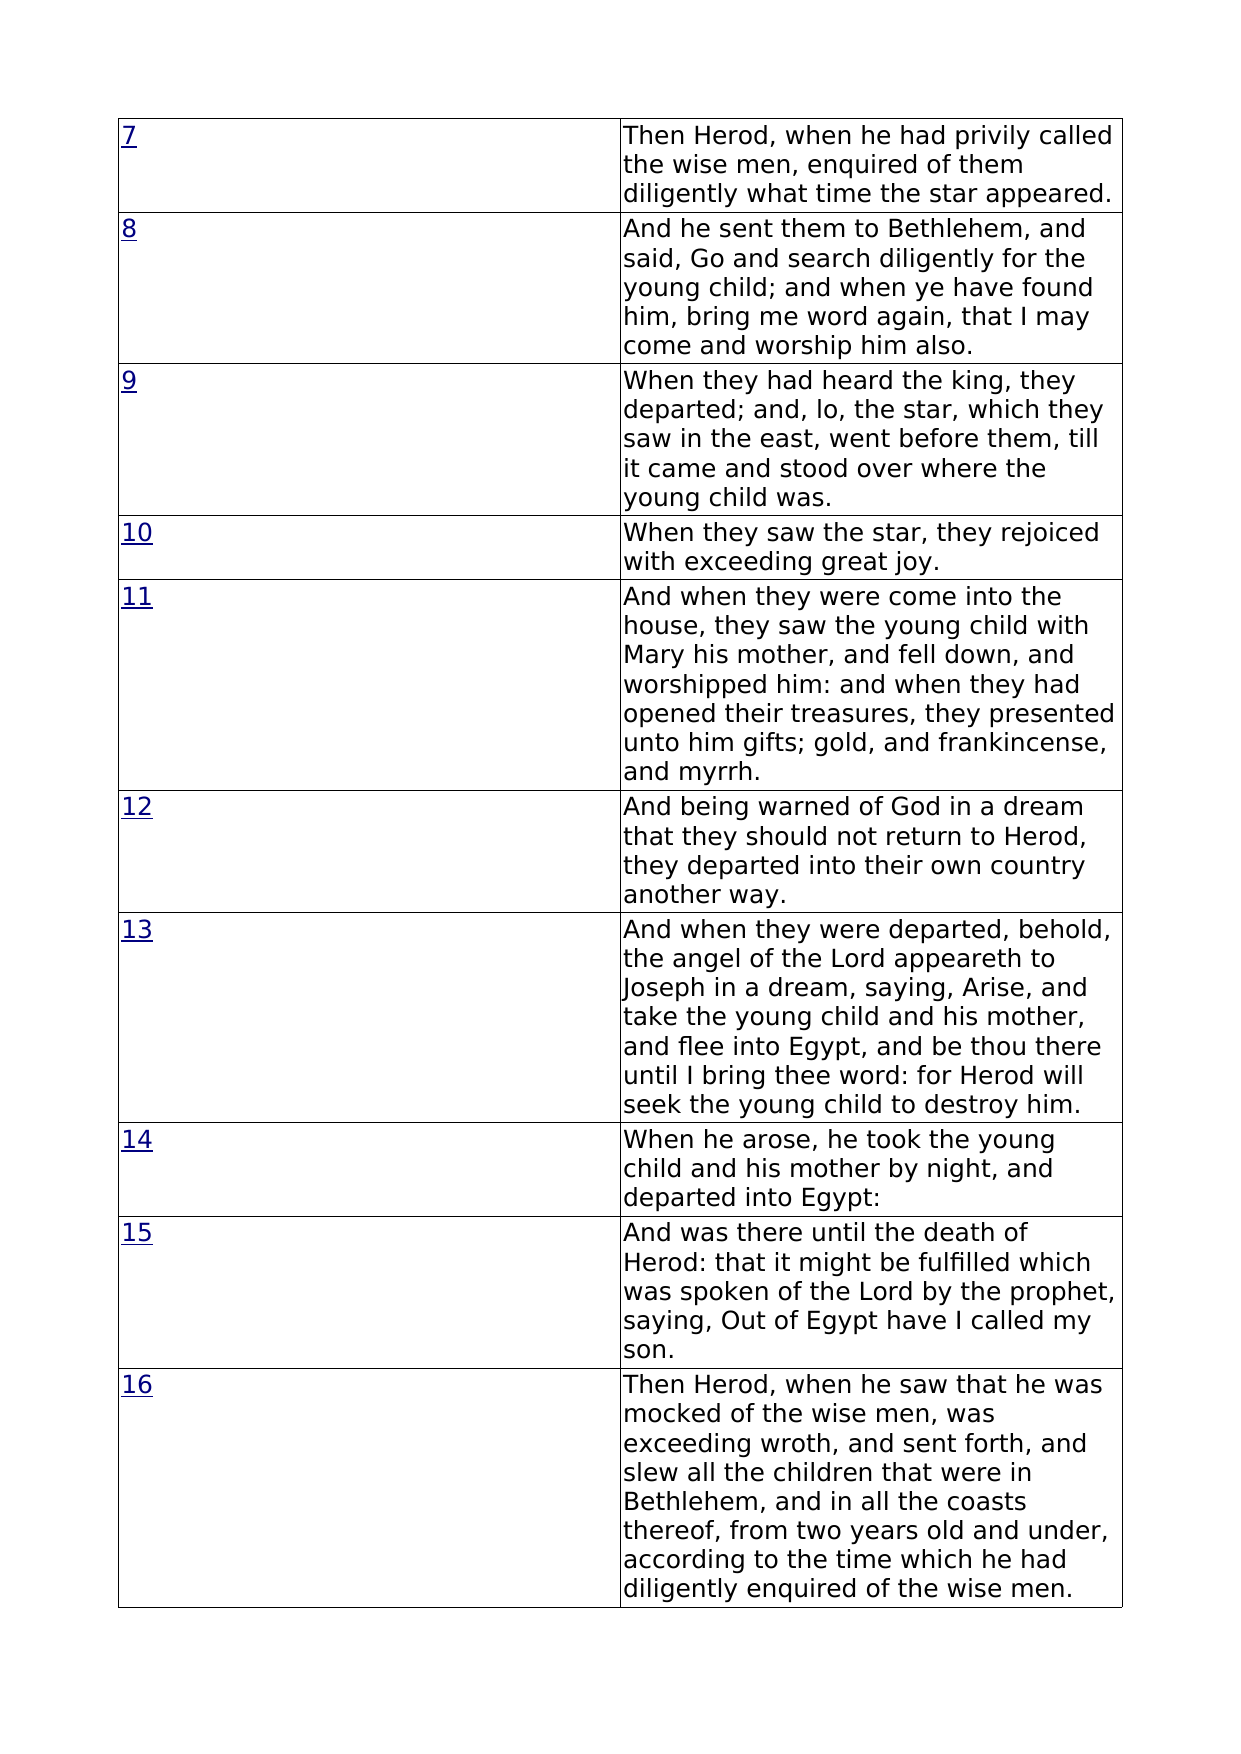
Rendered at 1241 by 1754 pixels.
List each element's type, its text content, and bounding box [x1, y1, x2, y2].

table_cell And when they were departed, behold, the angel of the Lord appeareth to Joseph in a dream, saying, Arise, and take the young child and his mother, and flee into Egypt, and be thou there until I bring thee word: for Herod will seek the young child to destroy him. [621, 913, 1122, 1122]
table_cell And being warned of God in a dream that they should not return to Herod, they departed into their own country another way. [621, 791, 1122, 912]
table_cell 15 [119, 1217, 620, 1367]
table_cell 12 [119, 791, 620, 912]
table_cell 14 [119, 1123, 620, 1216]
table_cell Then Herod, when he saw that he was mocked of the wise men, was exceeding wroth, and sent forth, and slew all the children that were in Bethlehem, and in all the coasts thereof, from two years old and under, according to the time which he had diligently enquired of the wise men. [621, 1369, 1122, 1607]
table_cell 16 [119, 1369, 620, 1607]
table_cell Then Herod, when he had privily called the wise men, enquired of them diligently what time the star appeared. [621, 119, 1122, 212]
table_cell 13 [119, 913, 620, 1122]
table_cell When they saw the star, they rejoiced with exceeding great joy. [621, 516, 1122, 579]
table_cell And he sent them to Bethlehem, and said, Go and search diligently for the young child; and when ye have found him, bring me word again, that I may come and worship him also. [621, 213, 1122, 363]
table_cell And was there until the death of Herod: that it might be fulfilled which was spoken of the Lord by the prophet, saying, Out of Egypt have I called my son. [621, 1217, 1122, 1367]
table_cell 7 [119, 119, 620, 212]
table_cell And when they were come into the house, they saw the young child with Mary his mother, and fell down, and worshipped him: and when they had opened their treasures, they presented unto him gifts; gold, and frankincense, and myrrh. [621, 580, 1122, 789]
table_cell When he arose, he took the young child and his mother by night, and departed into Egypt: [621, 1123, 1122, 1216]
table_cell 10 [119, 516, 620, 579]
table_cell 9 [119, 364, 620, 515]
table_cell 11 [119, 580, 620, 789]
table_cell 8 [119, 213, 620, 363]
table_cell When they had heard the king, they departed; and, lo, the star, which they saw in the east, went before them, till it came and stood over where the young child was. [621, 364, 1122, 515]
